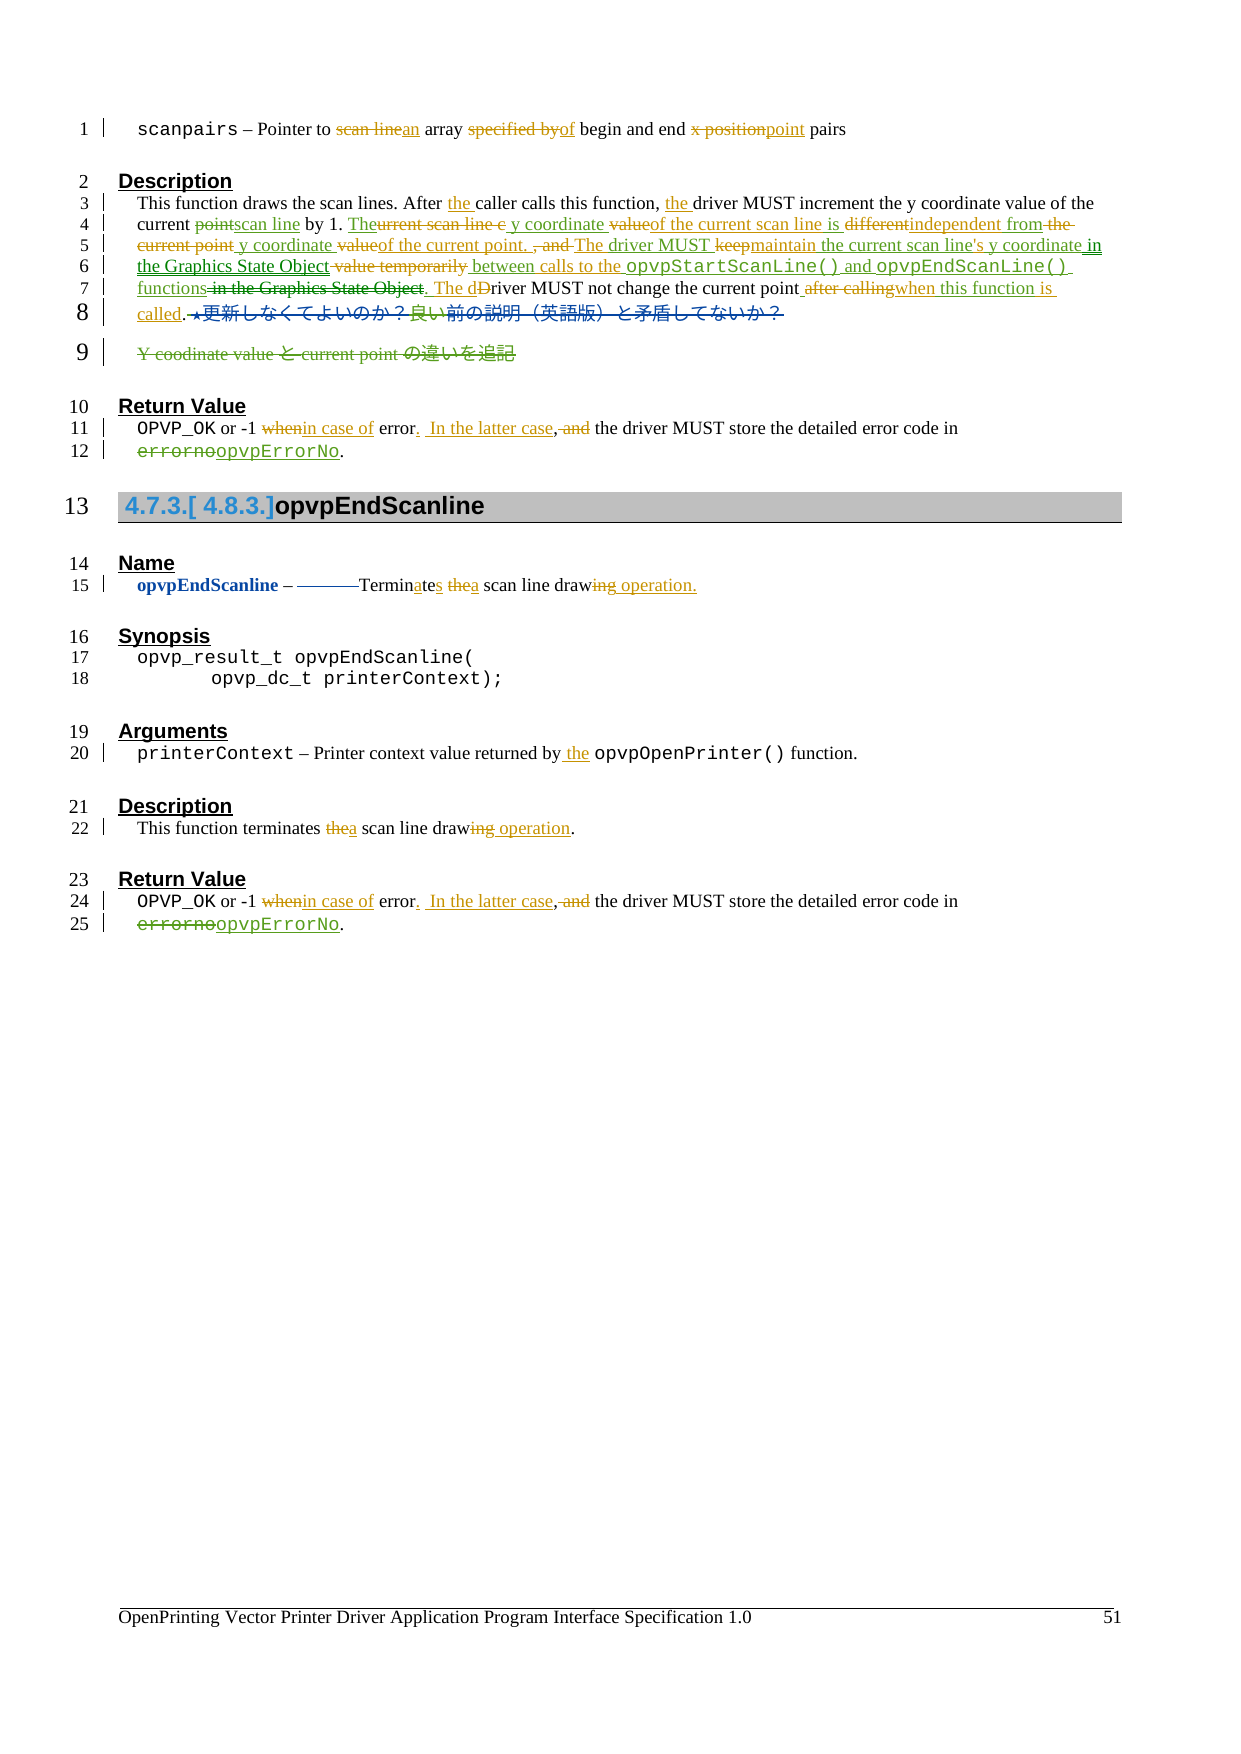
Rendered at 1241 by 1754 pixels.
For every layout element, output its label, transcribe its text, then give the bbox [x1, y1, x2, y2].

text This function terminates a scan line draw operation. [137, 818, 1103, 838]
subtitle Name [118, 551, 1122, 575]
subtitle Return Value [118, 867, 1122, 891]
subtitle Arguments [118, 719, 1122, 743]
subtitle opvpEndScanline [118, 492, 1122, 522]
subtitle Description [118, 170, 1122, 193]
subtitle Description [118, 794, 1122, 818]
text OPVP_OK or -1 in case of error. In the latter case, the driver MUST store the detailed error code in opvpErrorNo. [137, 891, 1103, 936]
text opvpEndScanline – Terminates a scan line draw operation. [137, 575, 1103, 595]
text scanpairs – Pointer to an array of begin and end point pairs [137, 118, 1103, 141]
text OPVP_OK or -1 in case of error. In the latter case, the driver MUST store the detailed error code in opvpErrorNo. [137, 418, 1103, 463]
text This function draws the scan lines. After the caller calls this function, the driver MUST increment the y coordinate value of the current scan line by 1. The y coordinate of the current scan line is independent from y coordinate of the current point. The driver MUST maintain the current scan line's y coordinate in the Graphics State Object between calls to the opvpStartScanLine() and opvpEndScanLine() functions. The driver MUST not change the current point when this function is called. [137, 193, 1103, 326]
subtitle Return Value [118, 395, 1122, 418]
text opvp_result_t opvpEndScanline( opvp_dc_t printerContext); [137, 648, 1103, 690]
subtitle Synopsis [118, 624, 1122, 648]
text printerContext – Printer context value returned by the opvpOpenPrinter() function. [137, 743, 1103, 765]
